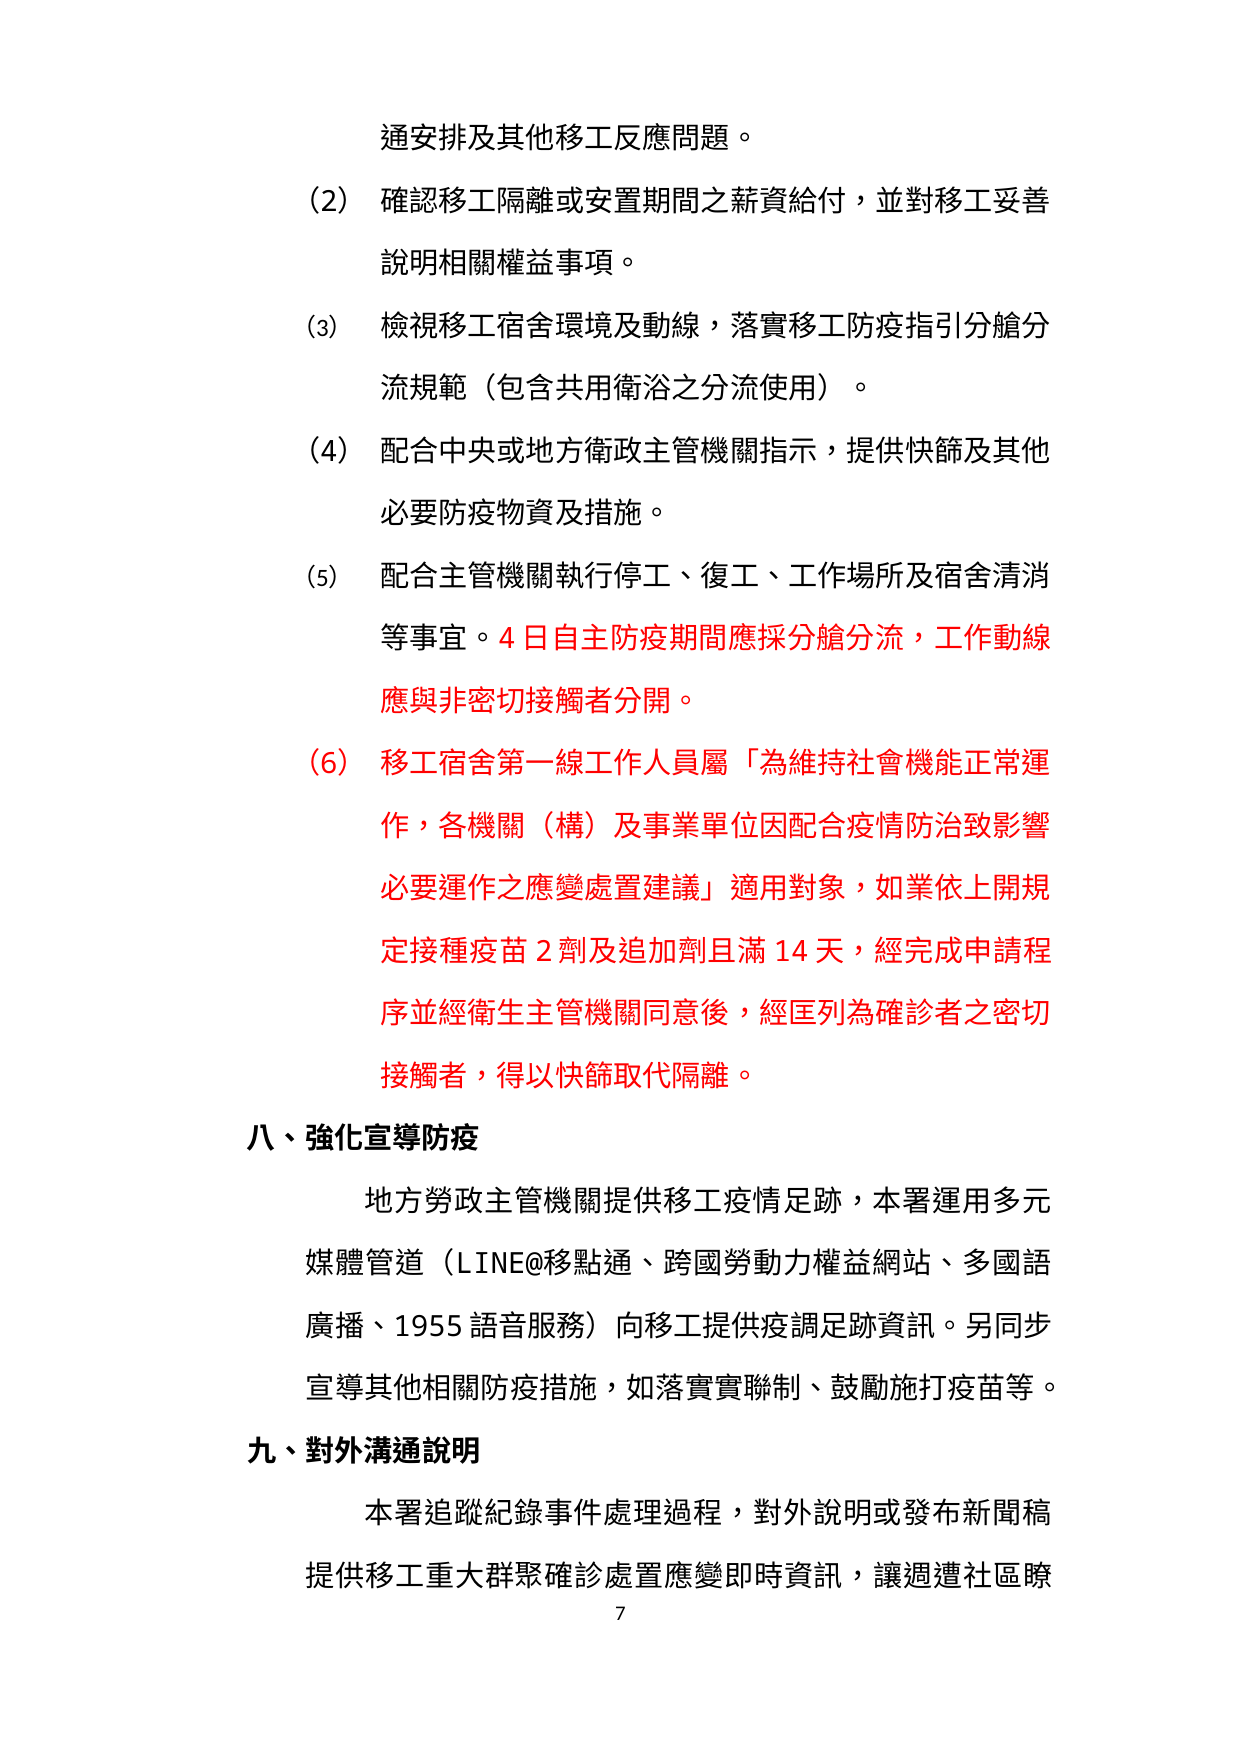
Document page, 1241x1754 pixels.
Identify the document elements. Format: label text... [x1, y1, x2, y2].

text 九、對外溝通說明 [247, 1407, 1053, 1469]
list 通安排及其他移工反應問題。 [291, 94, 1053, 157]
text 八、強化宣導防疫 [187, 1094, 1053, 1157]
list 配合中央或地方衛政主管機關指示，提供快篩及其他必要防疫物資及措施。 [291, 407, 1053, 532]
text 本署追蹤紀錄事件處理過程，對外說明或發布新聞稿提供移工重大群聚確診處置應變即時資訊，讓週遭社區瞭 [306, 1469, 1053, 1594]
list 移工宿舍第一線工作人員屬「為維持社會機能正常運作，各機關（構）及事業單位因配合疫情防治致影響必要運作之應變處置建議」適用對象，如業依上開規定接種疫苗2劑及追加劑且滿14天，經完成申請程序並經衛生主管機關同意後，經匡列為確診者之密切接觸者，得以快篩取代隔離。 [291, 719, 1053, 1094]
list 確認移工隔離或安置期間之薪資給付，並對移工妥善說明相關權益事項。 [291, 157, 1053, 282]
text 地方勞政主管機關提供移工疫情足跡，本署運用多元媒體管道（LINE@移點通、跨國勞動力權益網站、多國語廣播、1955語音服務）向移工提供疫調足跡資訊。另同步宣導其他相關防疫措施，如落實實聯制、鼓勵施打疫苗等。 [306, 1157, 1053, 1407]
list 配合主管機關執行停工、復工、工作場所及宿舍清消等事宜。4日自主防疫期間應採分艙分流，工作動線應與非密切接觸者分開。 [291, 532, 1053, 719]
list 檢視移工宿舍環境及動線，落實移工防疫指引分艙分流規範（包含共用衛浴之分流使用）。 [291, 282, 1053, 407]
